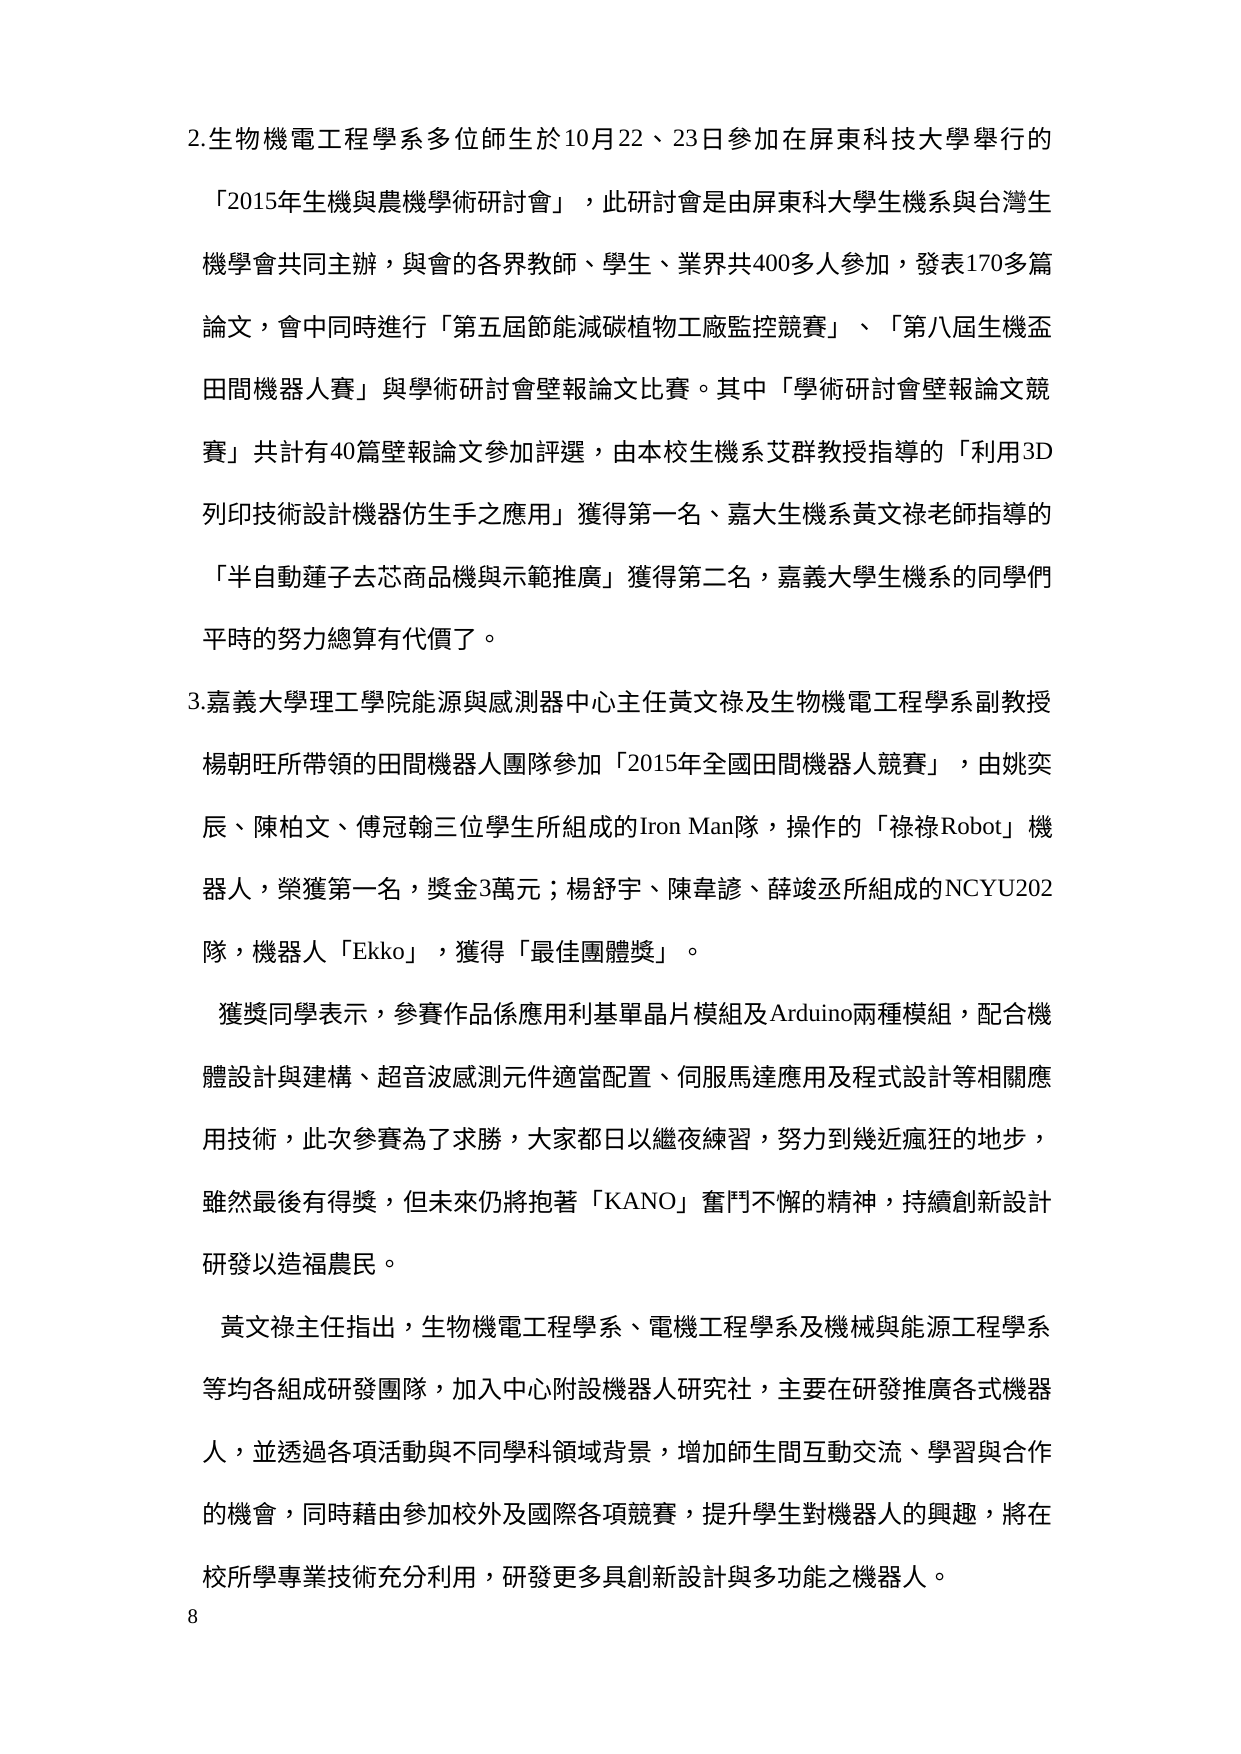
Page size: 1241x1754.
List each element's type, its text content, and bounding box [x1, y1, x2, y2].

text 3.嘉義大學理工學院能源與感測器中心主任黃文祿及生物機電工程學系副教授楊朝旺所帶領的田間機器人團隊參加「2015年全國田間機器人競賽」，由姚奕辰、陳柏文、傅冠翰三位學生所組成的Iron Man隊，操作的「祿祿Robot」機器人，榮獲第一名，獎金3萬元；楊舒宇、陳韋諺、薛竣丞所組成的NCYU202隊，機器人「Ekko」，獲得「最佳團體獎」。 [187, 659, 1053, 971]
text 黃文祿主任指出，生物機電工程學系、電機工程學系及機械與能源工程學系等均各組成研發團隊，加入中心附設機器人研究社，主要在研發推廣各式機器人，並透過各項活動與不同學科領域背景，增加師生間互動交流、學習與合作的機會，同時藉由參加校外及國際各項競賽，提升學生對機器人的興趣，將在校所學專業技術充分利用，研發更多具創新設計與多功能之機器人。 [187, 1284, 1053, 1596]
text 2.生物機電工程學系多位師生於10月22、23日參加在屏東科技大學舉行的「2015年生機與農機學術研討會」，此研討會是由屏東科大學生機系與台灣生機學會共同主辦，與會的各界教師、學生、業界共400多人參加，發表170多篇論文，會中同時進行「第五屆節能減碳植物工廠監控競賽」、「第八屆生機盃田間機器人賽」與學術研討會壁報論文比賽。其中「學術研討會壁報論文競賽」共計有40篇壁報論文參加評選，由本校生機系艾群教授指導的「利用3D列印技術設計機器仿生手之應用」獲得第一名、嘉大生機系黃文祿老師指導的「半自動蓮子去芯商品機與示範推廣」獲得第二名，嘉義大學生機系的同學們平時的努力總算有代價了。 [187, 96, 1053, 659]
text 獲獎同學表示，參賽作品係應用利基單晶片模組及Arduino兩種模組，配合機體設計與建構、超音波感測元件適當配置、伺服馬達應用及程式設計等相關應用技術，此次參賽為了求勝，大家都日以繼夜練習，努力到幾近瘋狂的地步，雖然最後有得獎，但未來仍將抱著「KANO」奮鬥不懈的精神，持續創新設計研發以造福農民。 [187, 971, 1053, 1284]
